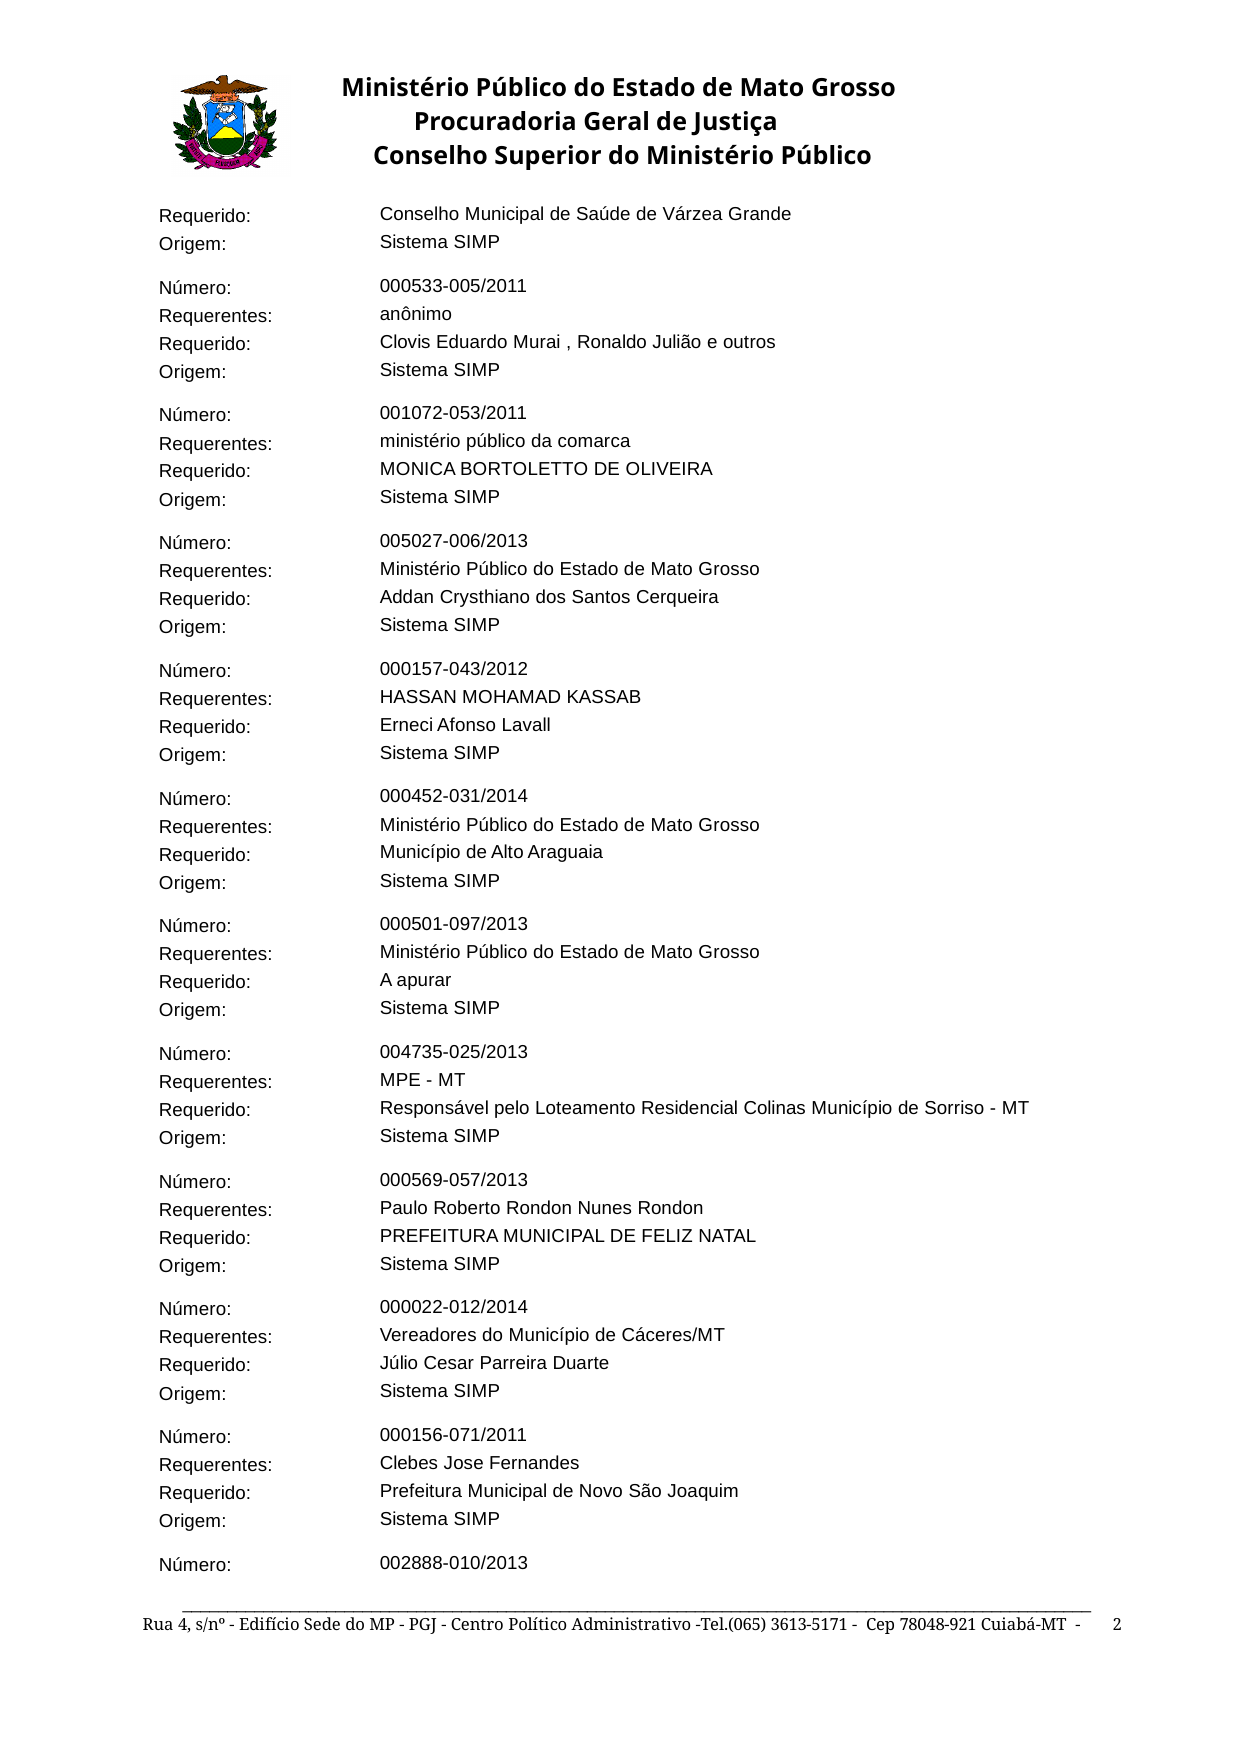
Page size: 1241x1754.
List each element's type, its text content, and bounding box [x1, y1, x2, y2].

table_cell [1101, 655, 1120, 683]
table_cell Sistema SIMP [380, 1122, 1101, 1150]
table_cell Número: [133, 783, 379, 811]
table_cell [1101, 938, 1120, 966]
table_cell [1101, 300, 1120, 328]
table_cell Requerentes: [133, 1321, 379, 1349]
table_cell [1101, 811, 1120, 838]
table_cell [133, 895, 1101, 910]
table_cell Requerido: [133, 1094, 379, 1122]
table_cell HASSAN MOHAMAD KASSAB [380, 683, 1101, 711]
table_cell Requerido: [133, 711, 379, 739]
table_cell [133, 1405, 1101, 1421]
table_cell [1101, 1222, 1120, 1250]
table_cell Município de Alto Araguaia [380, 839, 1101, 867]
table_cell [1101, 428, 1120, 455]
table_cell Número: [133, 910, 379, 938]
table_cell Número: [133, 1549, 379, 1577]
table_cell [133, 1533, 1101, 1549]
table_cell [1101, 1477, 1120, 1505]
table_cell [1101, 1293, 1120, 1321]
table_cell [1101, 1250, 1120, 1278]
table_cell Origem: [133, 611, 379, 639]
table_cell [1101, 484, 1120, 511]
table_cell [1101, 1094, 1120, 1122]
table_cell [1101, 739, 1120, 767]
table_cell [1101, 1038, 1120, 1066]
table_cell anônimo [380, 300, 1101, 328]
table_cell Sistema SIMP [380, 994, 1101, 1022]
table_cell [1101, 683, 1120, 711]
table_cell [1101, 511, 1120, 527]
table_cell Sistema SIMP [380, 228, 1101, 256]
table_cell Requerentes: [133, 1066, 379, 1094]
table_cell Clovis Eduardo Murai , Ronaldo Julião e outros [380, 328, 1101, 356]
table_cell Requerentes: [133, 300, 379, 328]
table_cell [1101, 994, 1120, 1022]
table_cell Erneci Afonso Lavall [380, 711, 1101, 739]
table_cell [1101, 328, 1120, 356]
table_cell 000501-097/2013 [380, 910, 1101, 938]
table_cell [1101, 1505, 1120, 1533]
table_cell [1101, 966, 1120, 994]
table_cell [1101, 200, 1120, 228]
table_cell [1101, 272, 1120, 300]
picture [171, 75, 291, 177]
table_cell Origem: [133, 1505, 379, 1533]
table_cell Sistema SIMP [380, 1378, 1101, 1405]
table_cell [1101, 228, 1120, 256]
table_cell [133, 1022, 1101, 1038]
table_cell [1101, 455, 1120, 483]
table_cell [1101, 1378, 1120, 1405]
table_cell Número: [133, 1038, 379, 1066]
table_cell [1101, 1166, 1120, 1194]
table_cell Requerido: [133, 1349, 379, 1377]
table_cell Ministério Público do Estado de Mato Grosso [380, 938, 1101, 966]
table_cell Prefeitura Municipal de Novo São Joaquim [380, 1477, 1101, 1505]
table_cell Ministério Público do Estado de Mato Grosso [380, 811, 1101, 838]
table_cell Sistema SIMP [380, 1250, 1101, 1278]
table_cell Sistema SIMP [380, 611, 1101, 639]
table_cell [133, 1278, 1101, 1293]
table_cell Requerido: [133, 1477, 379, 1505]
table_cell 005027-006/2013 [380, 527, 1101, 555]
table_cell Origem: [133, 1122, 379, 1150]
table_cell Sistema SIMP [380, 739, 1101, 767]
table_cell 001072-053/2011 [380, 399, 1101, 427]
table_cell Número: [133, 655, 379, 683]
table_cell Sistema SIMP [380, 484, 1101, 511]
table_cell Requerentes: [133, 1194, 379, 1222]
table_cell [1101, 611, 1120, 639]
table_cell Requerentes: [133, 555, 379, 583]
table_cell Origem: [133, 484, 379, 511]
table_cell [1101, 1122, 1120, 1150]
table_cell PREFEITURA MUNICIPAL DE FELIZ NATAL [380, 1222, 1101, 1250]
table_cell Número: [133, 272, 379, 300]
table_cell [1101, 384, 1120, 399]
table_cell 000157-043/2012 [380, 655, 1101, 683]
table_cell [1101, 1405, 1120, 1421]
table_cell [1101, 895, 1120, 910]
table_cell Origem: [133, 1378, 379, 1405]
table_cell [1101, 1349, 1120, 1377]
table_cell [1101, 583, 1120, 611]
table_cell [133, 511, 1101, 527]
table_cell Origem: [133, 867, 379, 894]
table_cell [1101, 356, 1120, 384]
table_cell [1101, 867, 1120, 894]
table_cell Requerido: [133, 455, 379, 483]
table_cell Número: [133, 527, 379, 555]
table_cell [133, 639, 1101, 655]
table_cell 000022-012/2014 [380, 1293, 1101, 1321]
table_cell Requerentes: [133, 811, 379, 838]
table_cell Requerentes: [133, 938, 379, 966]
table_cell [1101, 839, 1120, 867]
table_cell [1101, 399, 1120, 427]
table_cell 004735-025/2013 [380, 1038, 1101, 1066]
table_cell [1101, 1421, 1120, 1449]
table_cell 002888-010/2013 [380, 1549, 1101, 1577]
table_cell Clebes Jose Fernandes [380, 1449, 1101, 1477]
table_cell Júlio Cesar Parreira Duarte [380, 1349, 1101, 1377]
table_cell Requerido: [133, 583, 379, 611]
table_cell MONICA BORTOLETTO DE OLIVEIRA [380, 455, 1101, 483]
table_cell Número: [133, 1421, 379, 1449]
table_cell [1101, 555, 1120, 583]
table_cell [1101, 1533, 1120, 1549]
table_cell Addan Crysthiano dos Santos Cerqueira [380, 583, 1101, 611]
table_cell Número: [133, 1166, 379, 1194]
table_cell [133, 1150, 1101, 1166]
table_cell Requerentes: [133, 1449, 379, 1477]
table_cell Responsável pelo Loteamento Residencial Colinas Município de Sorriso - MT [380, 1094, 1101, 1122]
table_cell [133, 384, 1101, 399]
table_cell Vereadores do Município de Cáceres/MT [380, 1321, 1101, 1349]
table_cell Número: [133, 1293, 379, 1321]
table_cell [1101, 711, 1120, 739]
table_cell Origem: [133, 739, 379, 767]
table_cell Requerido: [133, 328, 379, 356]
table_cell Requerido: [133, 839, 379, 867]
table_cell [1101, 767, 1120, 782]
table_cell Requerido: [133, 966, 379, 994]
table_cell A apurar [380, 966, 1101, 994]
table_cell 000533-005/2011 [380, 272, 1101, 300]
table_cell Sistema SIMP [380, 356, 1101, 384]
table_cell Origem: [133, 994, 379, 1022]
table_cell [133, 767, 1101, 782]
table_cell [1101, 639, 1120, 655]
table_cell 000569-057/2013 [380, 1166, 1101, 1194]
table_cell Origem: [133, 356, 379, 384]
table_cell Ministério Público do Estado de Mato Grosso [380, 555, 1101, 583]
table_cell ministério público da comarca [380, 428, 1101, 455]
table_cell [1101, 1278, 1120, 1293]
table_cell Requerido: [133, 200, 379, 228]
table_cell Requerentes: [133, 683, 379, 711]
table_cell 000156-071/2011 [380, 1421, 1101, 1449]
table_cell Número: [133, 399, 379, 427]
table_cell [1101, 1549, 1120, 1577]
table_cell Sistema SIMP [380, 1505, 1101, 1533]
table_cell [1101, 783, 1120, 811]
table_cell [1101, 527, 1120, 555]
table_cell Sistema SIMP [380, 867, 1101, 894]
table_cell 000452-031/2014 [380, 783, 1101, 811]
table_cell [1101, 1066, 1120, 1094]
table_cell [1101, 1150, 1120, 1166]
table_cell [1101, 910, 1120, 938]
table_cell Conselho Municipal de Saúde de Várzea Grande [380, 200, 1101, 228]
table_cell [1101, 1022, 1120, 1038]
table_cell Paulo Roberto Rondon Nunes Rondon [380, 1194, 1101, 1222]
table_cell Origem: [133, 1250, 379, 1278]
table_cell [1101, 1449, 1120, 1477]
table_cell [1101, 1321, 1120, 1349]
table_cell [1101, 256, 1120, 272]
table_cell Requerido: [133, 1222, 379, 1250]
table_cell Origem: [133, 228, 379, 256]
table_cell [1101, 1194, 1120, 1222]
table_cell [133, 256, 1101, 272]
table_cell MPE - MT [380, 1066, 1101, 1094]
table_cell Requerentes: [133, 428, 379, 455]
